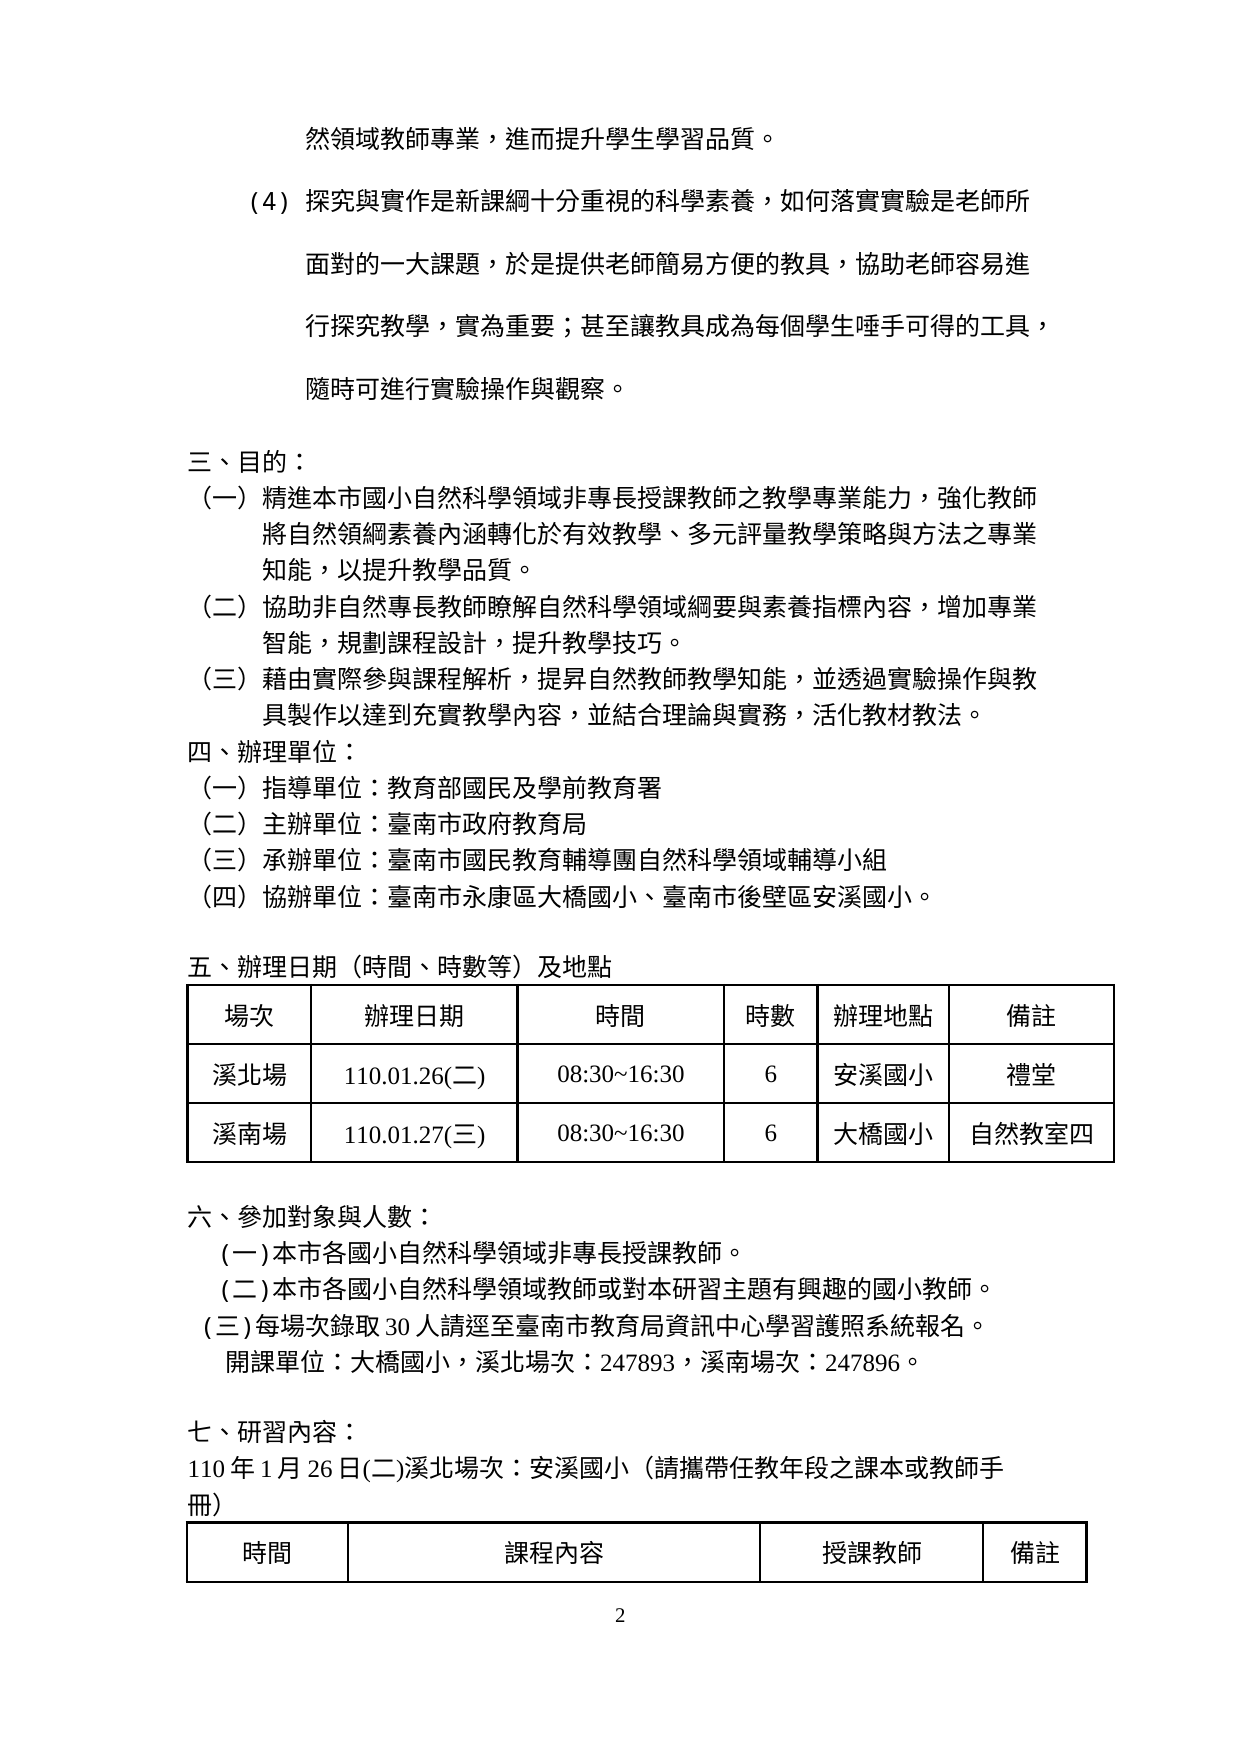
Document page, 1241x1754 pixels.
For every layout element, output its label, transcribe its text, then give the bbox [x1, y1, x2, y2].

table_header 時間 [519, 986, 723, 1043]
table_cell 6 [725, 1104, 816, 1161]
text 七、研習內容： [187, 1413, 1053, 1449]
text （三）承辦單位：臺南市國民教育輔導團自然科學領域輔導小組 [187, 841, 1053, 877]
list 探究與實作是新課綱十分重視的科學素養，如何落實實驗是老師所面對的一大課題，於是提供老師簡易方便的教具，協助老師容易進行探究教學，實為重要；甚至讓教具成為每個學生唾手可得的工具，隨時可進行實驗操作與觀察。 [247, 158, 1053, 408]
text （一）指導單位：教育部國民及學前教育署 [187, 768, 1053, 804]
text （二）主辦單位：臺南市政府教育局 [187, 804, 1053, 841]
table_cell 溪南場 [189, 1104, 310, 1161]
text 三、目的： [187, 442, 1053, 478]
table_header 時數 [725, 986, 816, 1043]
table_cell 大橋國小 [819, 1104, 948, 1161]
text 開課單位：大橋國小，溪北場次：247893，溪南場次：247896。 [187, 1342, 1053, 1378]
text (一)本市各國小自然科學領域非專長授課教師。 [187, 1233, 1053, 1270]
text （一）精進本市國小自然科學領域非專長授課教師之教學專業能力，強化教師將自然領綱素養內涵轉化於有效教學、多元評量教學策略與方法之專業知能，以提升教學品質。 [187, 478, 1053, 587]
text （二）協助非自然專長教師瞭解自然科學領域綱要與素養指標內容，增加專業智能，規劃課程設計，提升教學技巧。 [187, 587, 1053, 659]
table_header 備註 [984, 1524, 1085, 1581]
table_cell 08:30~16:30 [519, 1104, 723, 1161]
text (三)每場次錄取30人請逕至臺南市教育局資訊中心學習護照系統報名。 [187, 1306, 1053, 1342]
table_cell 6 [725, 1045, 816, 1102]
table_cell 08:30~16:30 [519, 1045, 723, 1102]
table_cell 110.01.26(二) [312, 1045, 516, 1102]
table_header 課程內容 [349, 1524, 759, 1581]
table_cell 溪北場 [189, 1045, 310, 1102]
text （三）藉由實際參與課程解析，提昇自然教師教學知能，並透過實驗操作與教具製作以達到充實教學內容，並結合理論與實務，活化教材教法。 [187, 659, 1053, 732]
table_header 時間 [188, 1524, 347, 1581]
text 110年1月26日(二)溪北場次：安溪國小（請攜帶任教年段之課本或教師手冊） [187, 1449, 1053, 1521]
table_cell 自然教室四 [950, 1104, 1113, 1161]
table_header 場次 [189, 986, 310, 1043]
table_header 辦理地點 [819, 986, 948, 1043]
table_cell 禮堂 [950, 1045, 1113, 1102]
text (二)本市各國小自然科學領域教師或對本研習主題有興趣的國小教師。 [187, 1270, 1053, 1306]
text 五、辦理日期（時間、時數等）及地點 [187, 947, 1053, 984]
table_header 辦理日期 [312, 986, 516, 1043]
table_header 備註 [950, 986, 1113, 1043]
text 六、參加對象與人數： [187, 1197, 1053, 1233]
list 然領域教師專業，進而提升學生學習品質。 [247, 96, 1053, 158]
text 四、辦理單位： [187, 732, 1053, 768]
text （四）協辦單位：臺南市永康區大橋國小、臺南市後壁區安溪國小。 [187, 877, 1053, 913]
table_header 授課教師 [761, 1524, 982, 1581]
table_cell 安溪國小 [819, 1045, 948, 1102]
table_cell 110.01.27(三) [312, 1104, 516, 1161]
